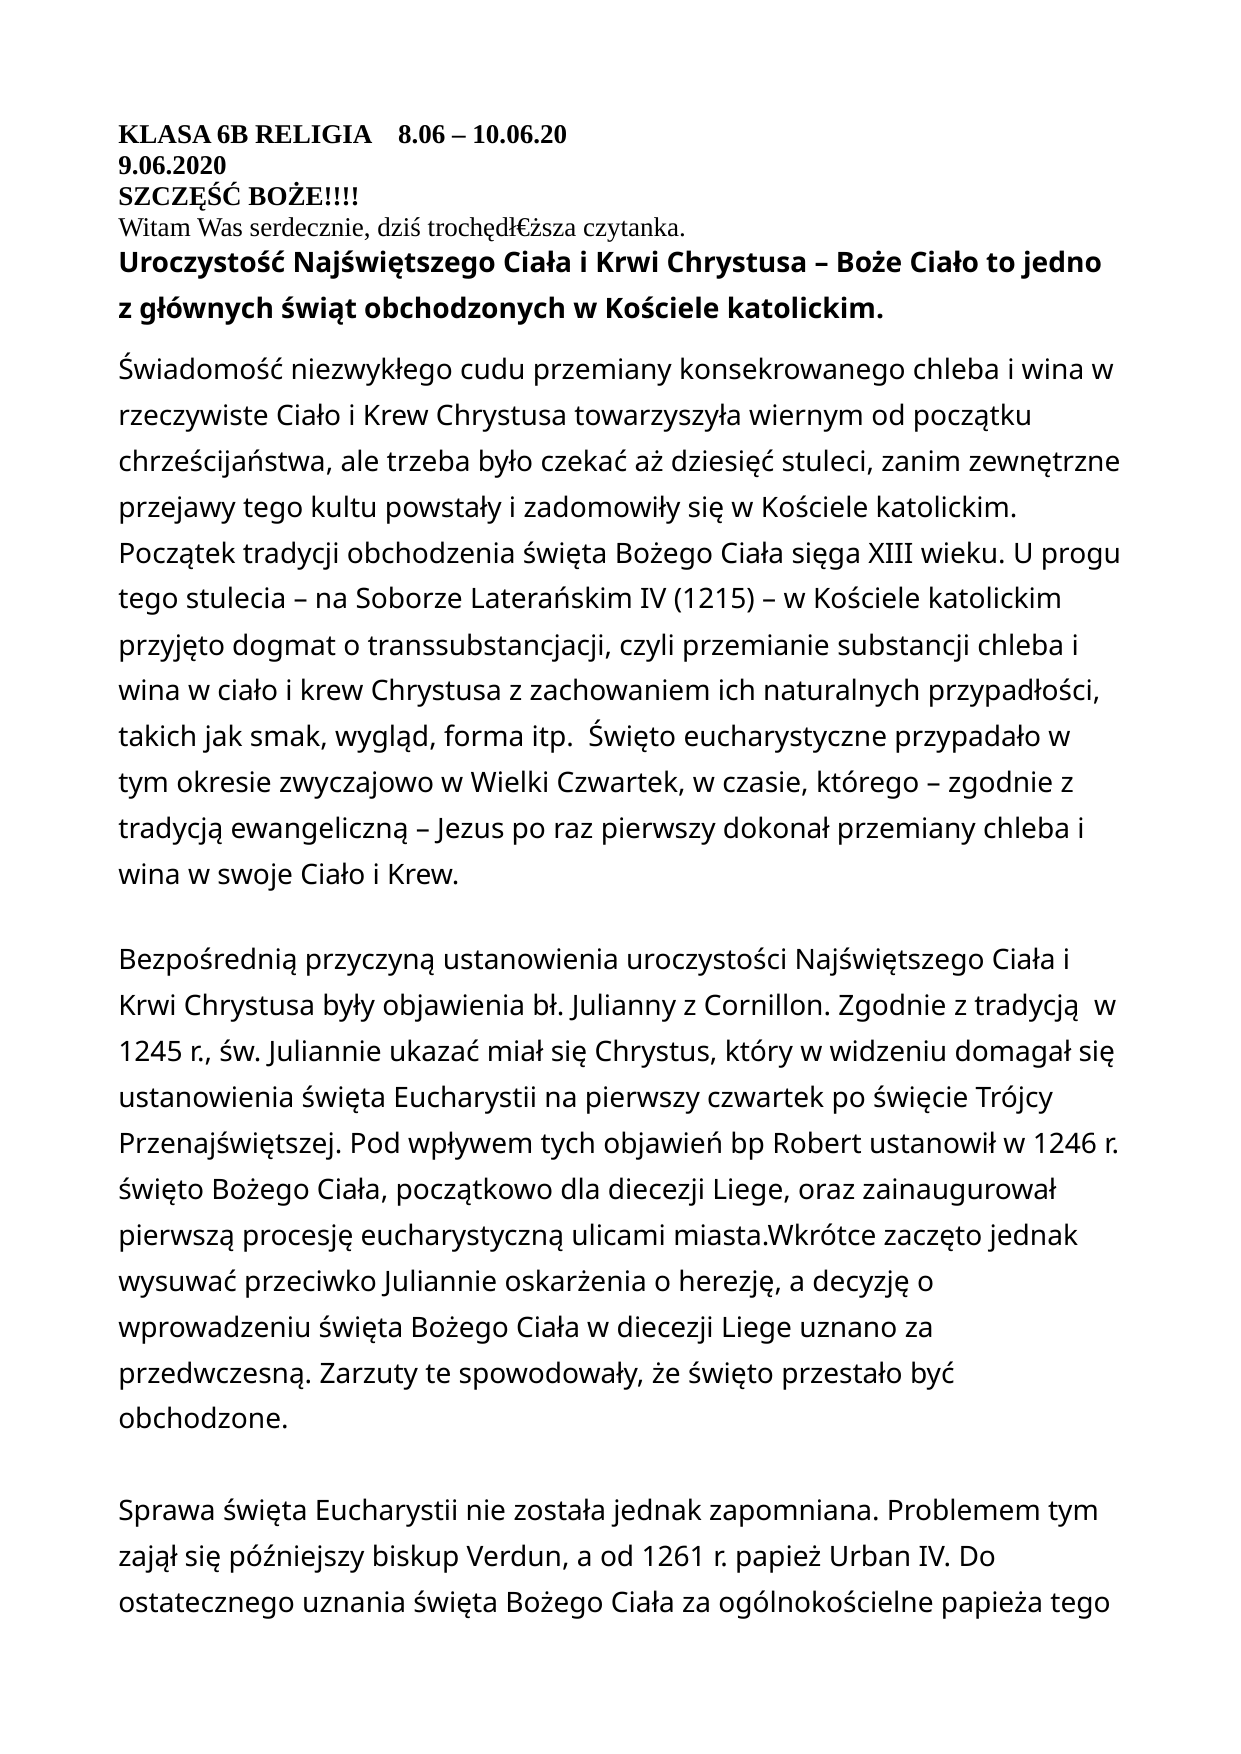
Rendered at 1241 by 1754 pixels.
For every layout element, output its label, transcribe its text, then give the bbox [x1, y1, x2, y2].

text Uroczystość Najświętszego Ciała i Krwi Chrystusa – Boże Ciało to jedno z głównych świąt obchodzonych w Kościele katolickim. [118, 243, 1122, 327]
text SZCZĘŚĆ BOŻE!!!! [118, 180, 1122, 212]
text Świadomość niezwykłego cudu przemiany konsekrowanego chleba i wina w rzeczywiste Ciało i Krew Chrystusa towarzyszyła wiernym od początku chrześcijaństwa, ale trzeba było czekać aż dziesięć stuleci, zanim zewnętrzne przejawy tego kultu powstały i zadomowiły się w Kościele katolickim. Początek tradycji obchodzenia święta Bożego Ciała sięga XIII wieku. U progu tego stulecia – na Soborze Laterańskim IV (1215) – w Kościele katolickim przyjęto dogmat o transsubstancjacji, czyli przemianie substancji chleba i wina w ciało i krew Chrystusa z zachowaniem ich naturalnych przypadłości, takich jak smak, wygląd, forma itp. Święto eucharystyczne przypadało w tym okresie zwyczajowo w Wielki Czwartek, w czasie, którego – zgodnie z tradycją ewangeliczną – Jezus po raz pierwszy dokonał przemiany chleba i wina w swoje Ciało i Krew. [118, 349, 1122, 893]
text Witam Was serdecznie, dziś trochędł€ższa czytanka. [118, 212, 1122, 243]
text 9.06.2020 [118, 149, 1122, 180]
text KLASA 6B RELIGIA 8.06 – 10.06.20 [118, 118, 1122, 149]
text Bezpośrednią przyczyną ustanowienia uroczystości Najświętszego Ciała i Krwi Chrystusa były objawienia bł. Julianny z Cornillon. Zgodnie z tradycją w 1245 r., św. Juliannie ukazać miał się Chrystus, który w widzeniu domagał się ustanowienia święta Eucharystii na pierwszy czwartek po święcie Trójcy Przenajświętszej. Pod wpływem tych objawień bp Robert ustanowił w 1246 r. święto Bożego Ciała, początkowo dla diecezji Liege, oraz zainaugurował pierwszą procesję eucharystyczną ulicami miasta.Wkrótce zaczęto jednak wysuwać przeciwko Juliannie oskarżenia o herezję, a decyzję o wprowadzeniu święta Bożego Ciała w diecezji Liege uznano za przedwczesną. Zarzuty te spowodowały, że święto przestało być obchodzone. Sprawa święta Eucharystii nie została jednak zapomniana. Problemem tym zajął się późniejszy biskup Verdun, a od 1261 r. papież Urban IV. Do ostatecznego uznania święta Bożego Ciała za ogólnokościelne papieża tego [118, 939, 1122, 1621]
